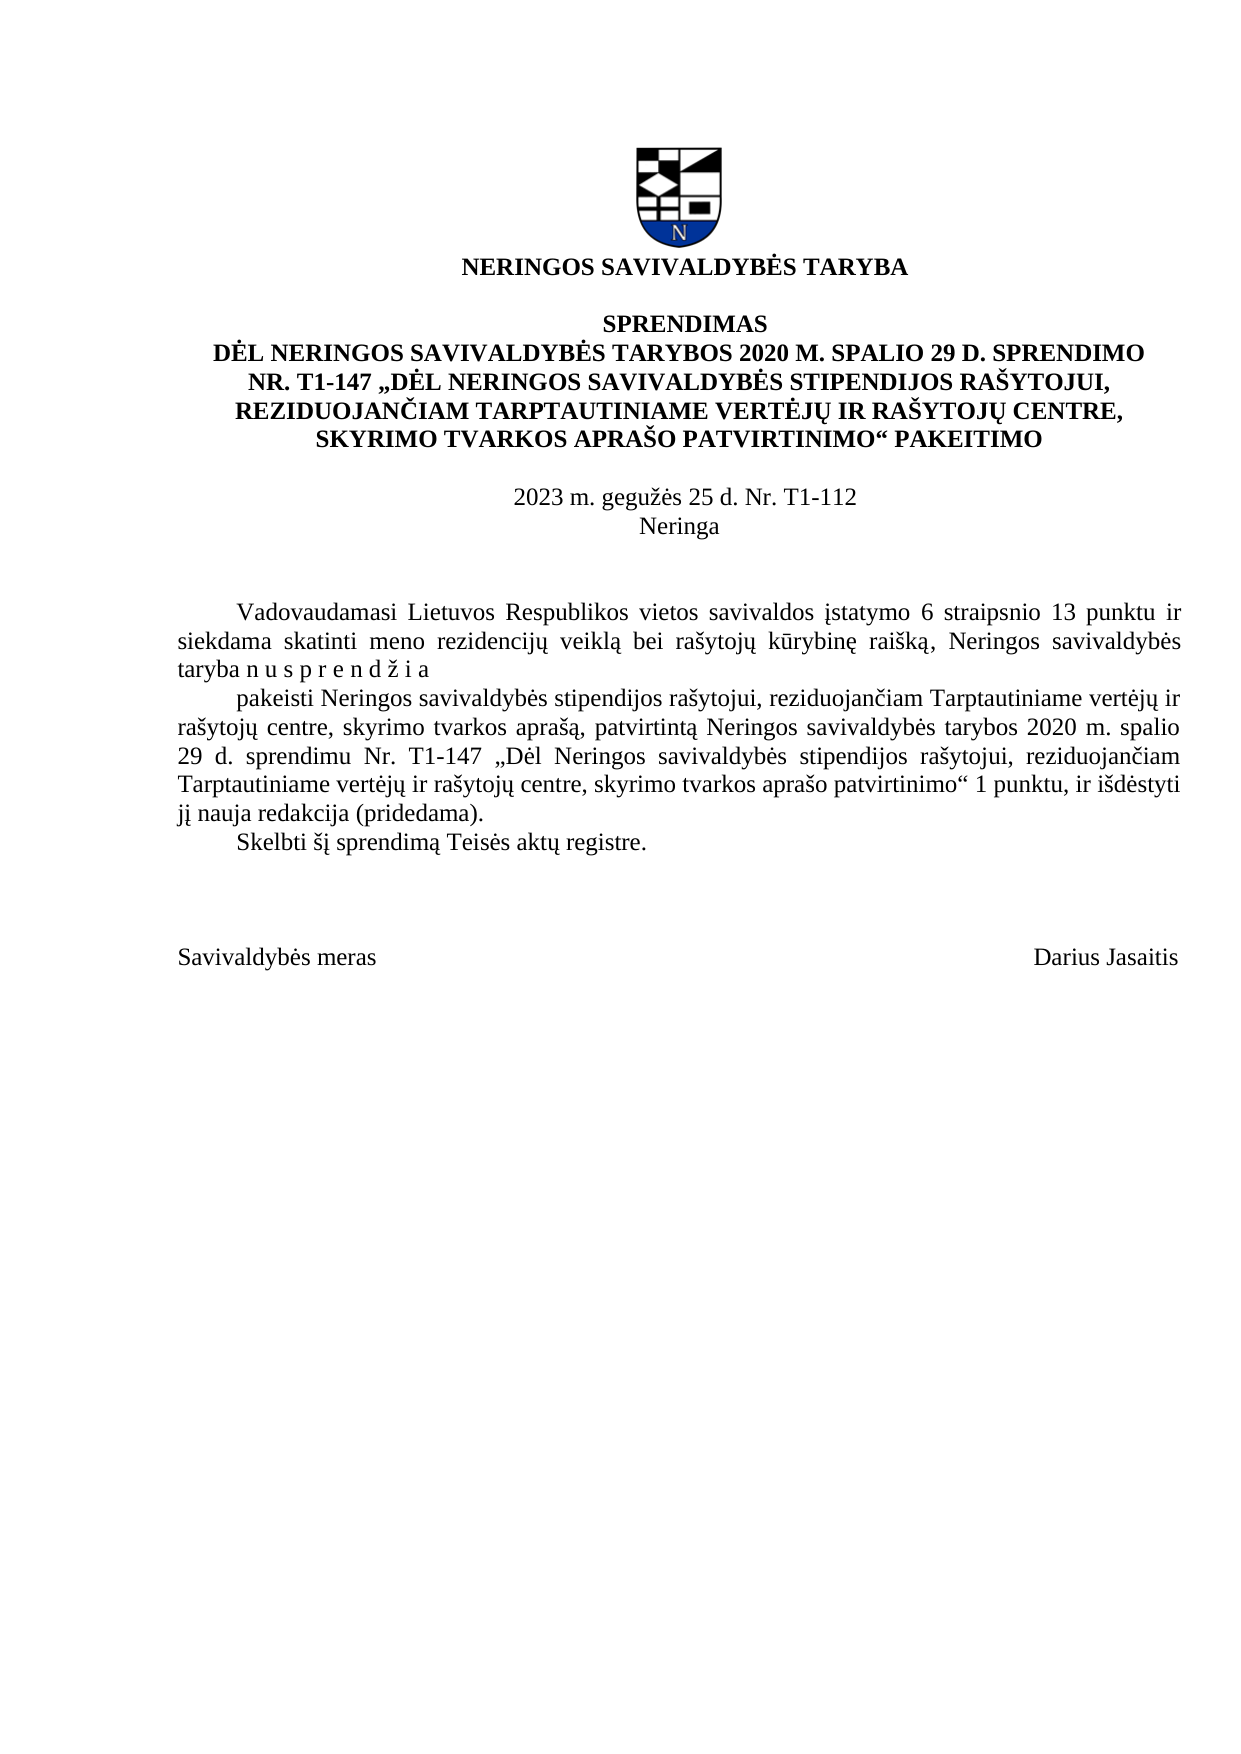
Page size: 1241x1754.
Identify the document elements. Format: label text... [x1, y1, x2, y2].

text Neringa [177, 511, 1181, 539]
subtitle DĖL NERINGOS SAVIVALDYBĖS TARYBOS 2020 M. SPALIO 29 D. SPRENDIMO NR. T1-147 „DĖL neringos savivaldybės STIPENDIJOS RAŠYTOJUI, REZIDUOJANČIAM TARPTAUTINIAME VERTĖJŲ IR RAŠYTOJŲ CENTRE, SKYRIMO TVARKOS APRAŠO PATVIRTINIMO“ PAKEITIMO [177, 338, 1181, 453]
text Skelbti šį sprendimą Teisės aktų registre. [177, 827, 1181, 856]
text 2023 m. gegužės 25 d. Nr. T1-112 [177, 482, 1193, 511]
text pakeisti Neringos savivaldybės stipendijos rašytojui, reziduojančiam Tarptautiniame vertėjų ir rašytojų centre, skyrimo tvarkos aprašą, patvirtintą Neringos savivaldybės tarybos 2020 m. spalio 29 d. sprendimu Nr. T1-147 „Dėl Neringos savivaldybės stipendijos rašytojui, reziduojančiam Tarptautiniame vertėjų ir rašytojų centre, skyrimo tvarkos aprašo patvirtinimo“ 1 punktu, ir išdėstyti jį nauja redakcija (pridedama). [177, 683, 1181, 827]
text Vadovaudamasi Lietuvos Respublikos vietos savivaldos įstatymo 6 straipsnio 13 punktu ir siekdama skatinti meno rezidencijų veiklą bei rašytojų kūrybinę raišką, Neringos savivaldybės taryba nusprendžia [177, 597, 1181, 683]
text NERINGOS SAVIVALDYBĖS TARYBA [177, 252, 1193, 281]
subtitle Savivaldybės meras Darius Jasaitis [177, 942, 1181, 971]
text SPRENDIMAS [177, 309, 1193, 338]
